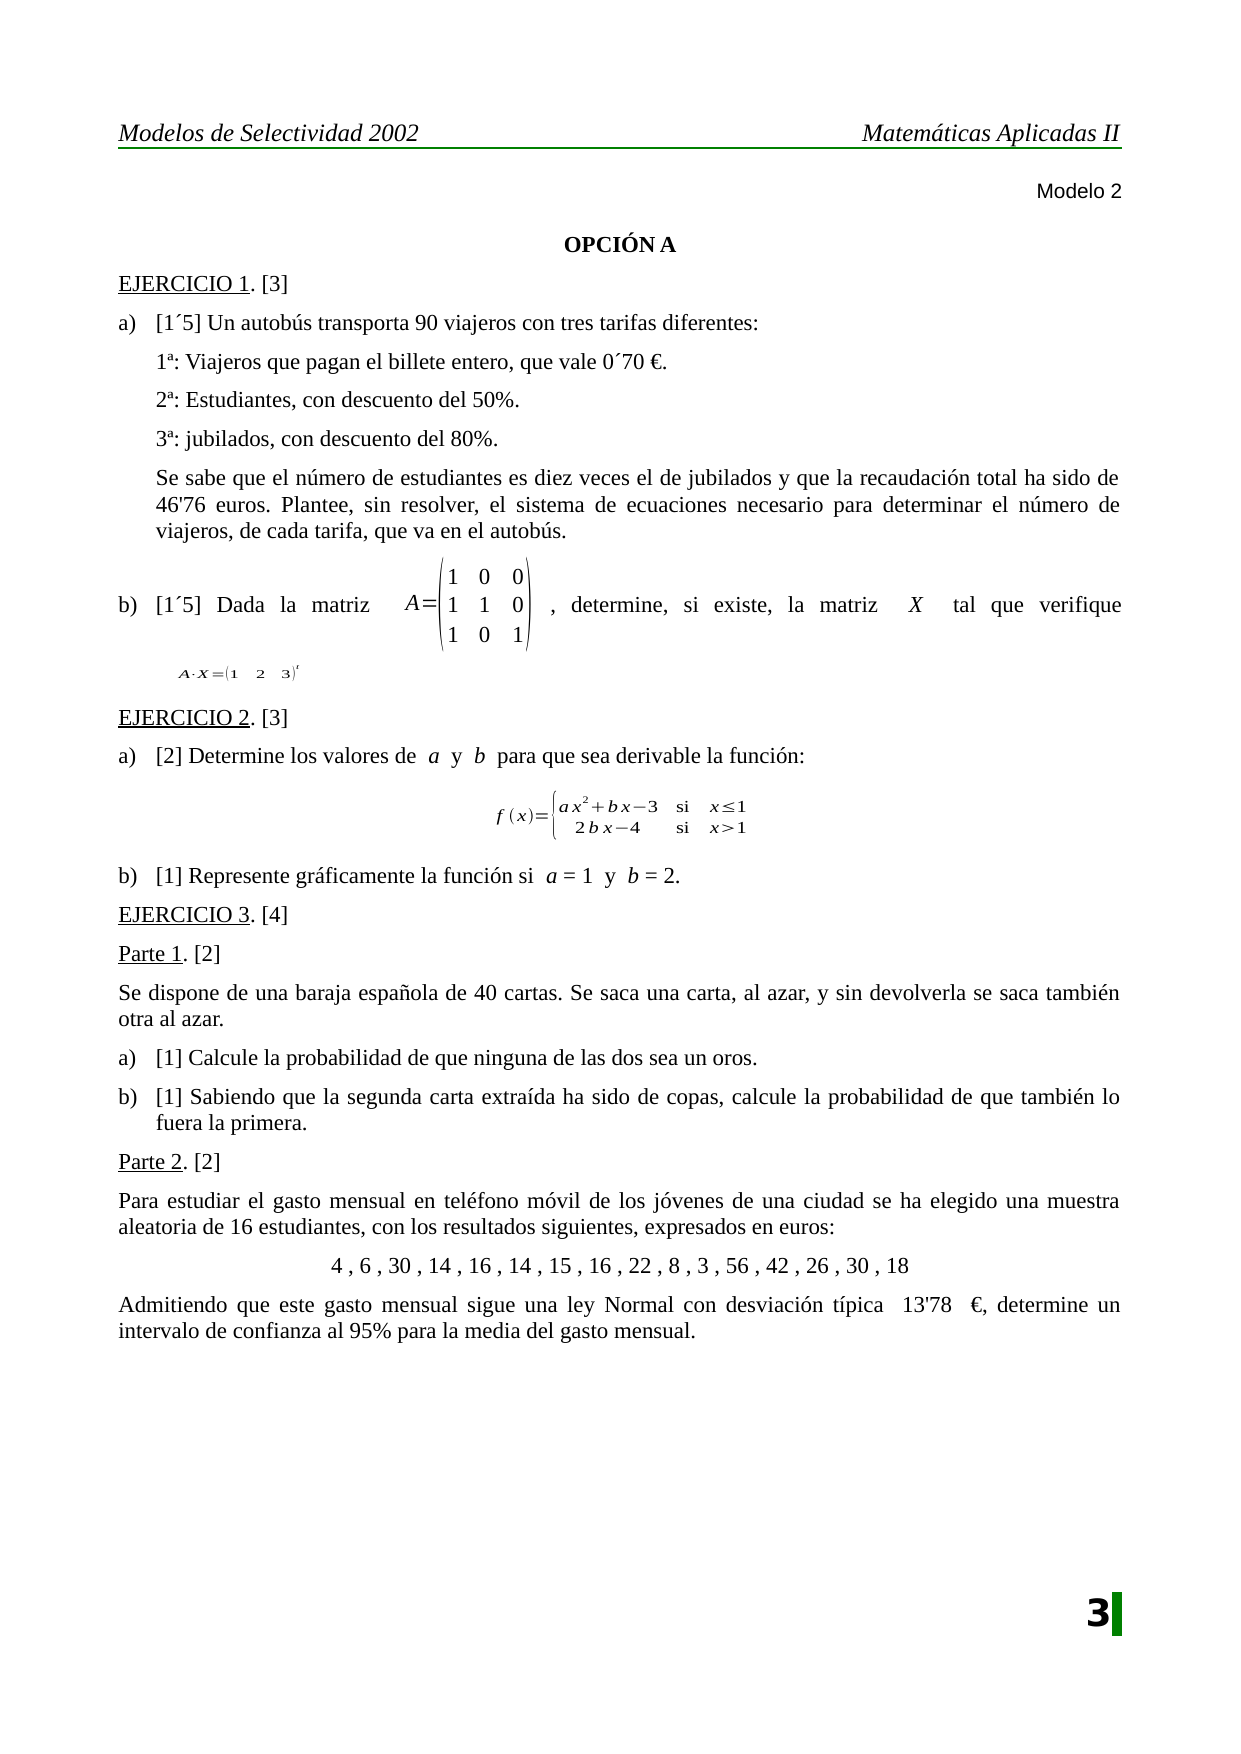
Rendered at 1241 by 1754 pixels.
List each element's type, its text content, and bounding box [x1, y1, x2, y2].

list 1ª: Viajeros que pagan el billete entero, que vale 0´70 €. [118, 348, 1122, 374]
list [1´5] Dada la matriz , determine, si existe, la matriz X tal que verifique [118, 556, 1122, 691]
text Para estudiar el gasto mensual en teléfono móvil de los jóvenes de una ciudad se ha elegido una muestra aleatoria de 16 estudiantes, con los resultados siguientes, expresados en euros: [118, 1187, 1122, 1240]
text 4 , 6 , 30 , 14 , 16 , 14 , 15 , 16 , 22 , 8 , 3 , 56 , 42 , 26 , 30 , 18 [118, 1252, 1122, 1278]
text Parte 2. [2] [118, 1148, 1122, 1174]
text OPCIÓN A [118, 231, 1122, 257]
list 2ª: Estudiantes, con descuento del 50%. [118, 387, 1122, 413]
list 3ª: jubilados, con descuento del 80%. [118, 425, 1122, 452]
text Parte 1. [2] [118, 940, 1122, 966]
text Admitiendo que este gasto mensual sigue una ley Normal con desviación típica 13'78 €, determine un intervalo de confianza al 95% para la media del gasto mensual. [118, 1291, 1122, 1344]
list [1´5] Un autobús transporta 90 viajeros con tres tarifas diferentes: [118, 309, 1122, 335]
list [2] Determine los valores de a y b para que sea derivable la función: [118, 742, 1122, 769]
list Se sabe que el número de estudiantes es diez veces el de jubilados y que la recaudación total ha sido de 46'76 euros. Plantee, sin resolver, el sistema de ecuaciones necesario para determinar el número de viajeros, de cada tarifa, que va en el autobús. [118, 464, 1122, 543]
text Modelo 2 [118, 178, 1122, 202]
list [1] Calcule la probabilidad de que ninguna de las dos sea un oros. [118, 1044, 1122, 1070]
list [1] Sabiendo que la segunda carta extraída ha sido de copas, calcule la probabilidad de que también lo fuera la primera. [118, 1083, 1122, 1136]
list [1] Represente gráficamente la función si a = 1 y b = 2. [118, 862, 1122, 889]
text Se dispone de una baraja española de 40 cartas. Se saca una carta, al azar, y sin devolverla se saca también otra al azar. [118, 979, 1122, 1032]
text EJERCICIO 3. [4] [118, 901, 1122, 927]
text EJERCICIO 2. [3] [118, 703, 1122, 730]
text EJERCICIO 1. [3] [118, 270, 1122, 296]
